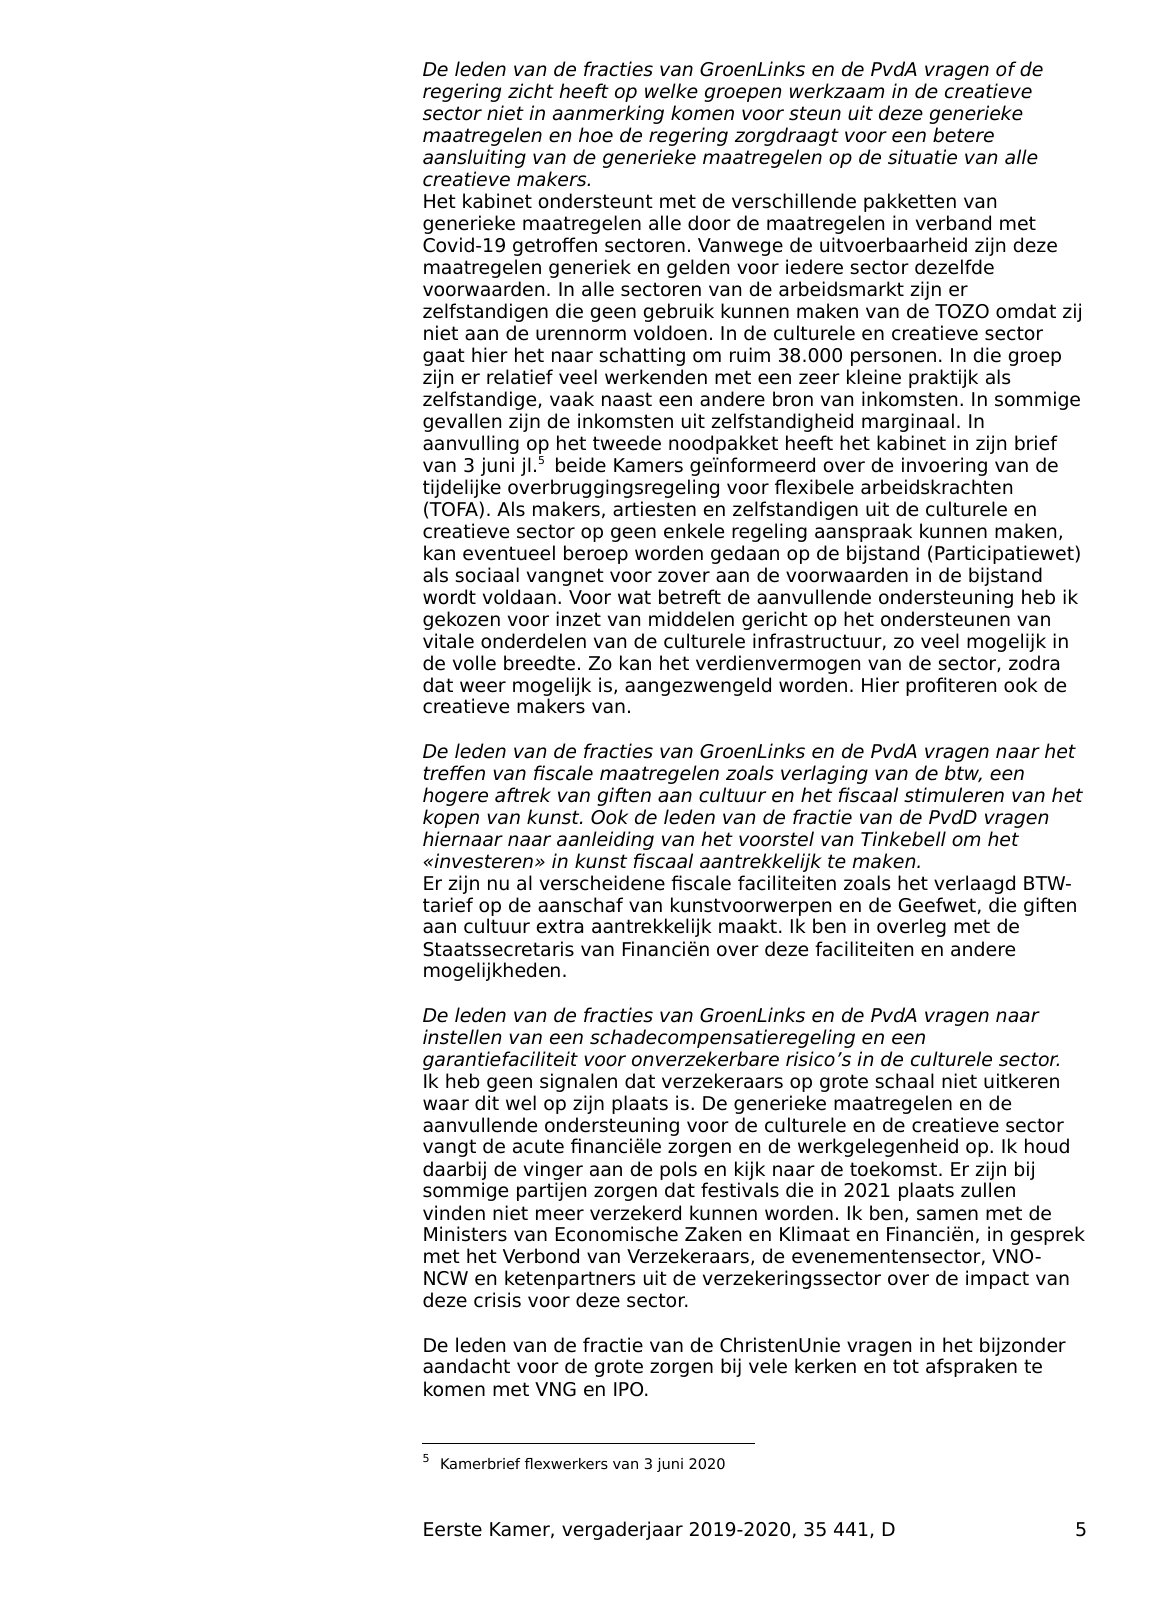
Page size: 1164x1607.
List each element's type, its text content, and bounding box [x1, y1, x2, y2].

text De leden van de fracties van GroenLinks en de PvdA vragen naar instellen van een schadecompensatieregeling en een garantiefaciliteit voor onverzekerbare risico’s in de culturele sector. [422, 1004, 1087, 1071]
text Ik heb geen signalen dat verzekeraars op grote schaal niet uitkeren waar dit wel op zijn plaats is. De generieke maatregelen en de aanvullende ondersteuning voor de culturele en de creatieve sector vangt de acute financiële zorgen en de werkgelegenheid op. Ik houd daarbij de vinger aan de pols en kijk naar de toekomst. Er zijn bij sommige partijen zorgen dat festivals die in 2021 plaats zullen vinden niet meer verzekerd kunnen worden. Ik ben, samen met de Ministers van Economische Zaken en Klimaat en Financiën, in gesprek met het Verbond van Verzekeraars, de evenementensector, VNO-NCW en ketenpartners uit de verzekeringssector over de impact van deze crisis voor deze sector. [422, 1071, 1087, 1312]
text De leden van de fracties van GroenLinks en de PvdA vragen naar het treffen van fiscale maatregelen zoals verlaging van de btw, een hogere aftrek van giften aan cultuur en het fiscaal stimuleren van het kopen van kunst. Ook de leden van de fractie van de PvdD vragen hiernaar naar aanleiding van het voorstel van Tinkebell om het «investeren» in kunst fiscaal aantrekkelijk te maken. [422, 741, 1087, 872]
text Er zijn nu al verscheidene fiscale faciliteiten zoals het verlaagd BTW-tarief op de aanschaf van kunstvoorwerpen en de Geefwet, die giften aan cultuur extra aantrekkelijk maakt. Ik ben in overleg met de Staatssecretaris van Financiën over deze faciliteiten en andere mogelijkheden. [422, 872, 1087, 982]
text Kamerbrief flexwerkers van 3 juni 2020 [422, 1452, 1087, 1474]
text De leden van de fracties van GroenLinks en de PvdA vragen of de regering zicht heeft op welke groepen werkzaam in de creatieve sector niet in aanmerking komen voor steun uit deze generieke maatregelen en hoe de regering zorgdraagt voor een betere aansluiting van de generieke maatregelen op de situatie van alle creatieve makers. [422, 59, 1087, 191]
text Het kabinet ondersteunt met de verschillende pakketten van generieke maatregelen alle door de maatregelen in verband met Covid-19 getroffen sectoren. Vanwege de uitvoerbaarheid zijn deze maatregelen generiek en gelden voor iedere sector dezelfde voorwaarden. In alle sectoren van de arbeidsmarkt zijn er zelfstandigen die geen gebruik kunnen maken van de TOZO omdat zij niet aan de urennorm voldoen. In de culturele en creatieve sector gaat hier het naar schatting om ruim 38.000 personen. In die groep zijn er relatief veel werkenden met een zeer kleine praktijk als zelfstandige, vaak naast een andere bron van inkomsten. In sommige gevallen zijn de inkomsten uit zelfstandigheid marginaal. In aanvulling op het tweede noodpakket heeft het kabinet in zijn brief van 3 juni jl. beide Kamers geïnformeerd over de invoering van de tijdelijke overbruggingsregeling voor flexibele arbeidskrachten (TOFA). Als makers, artiesten en zelfstandigen uit de culturele en creatieve sector op geen enkele regeling aanspraak kunnen maken, kan eventueel beroep worden gedaan op de bijstand (Participatiewet) als sociaal vangnet voor zover aan de voorwaarden in de bijstand wordt voldaan. Voor wat betreft de aanvullende ondersteuning heb ik gekozen voor inzet van middelen gericht op het ondersteunen van vitale onderdelen van de culturele infrastructuur, zo veel mogelijk in de volle breedte. Zo kan het verdienvermogen van de sector, zodra dat weer mogelijk is, aangezwengeld worden. Hier profiteren ook de creatieve makers van. [422, 191, 1087, 718]
text De leden van de fractie van de ChristenUnie vragen in het bijzonder aandacht voor de grote zorgen bij vele kerken en tot afspraken te komen met VNG en IPO. [422, 1334, 1087, 1400]
